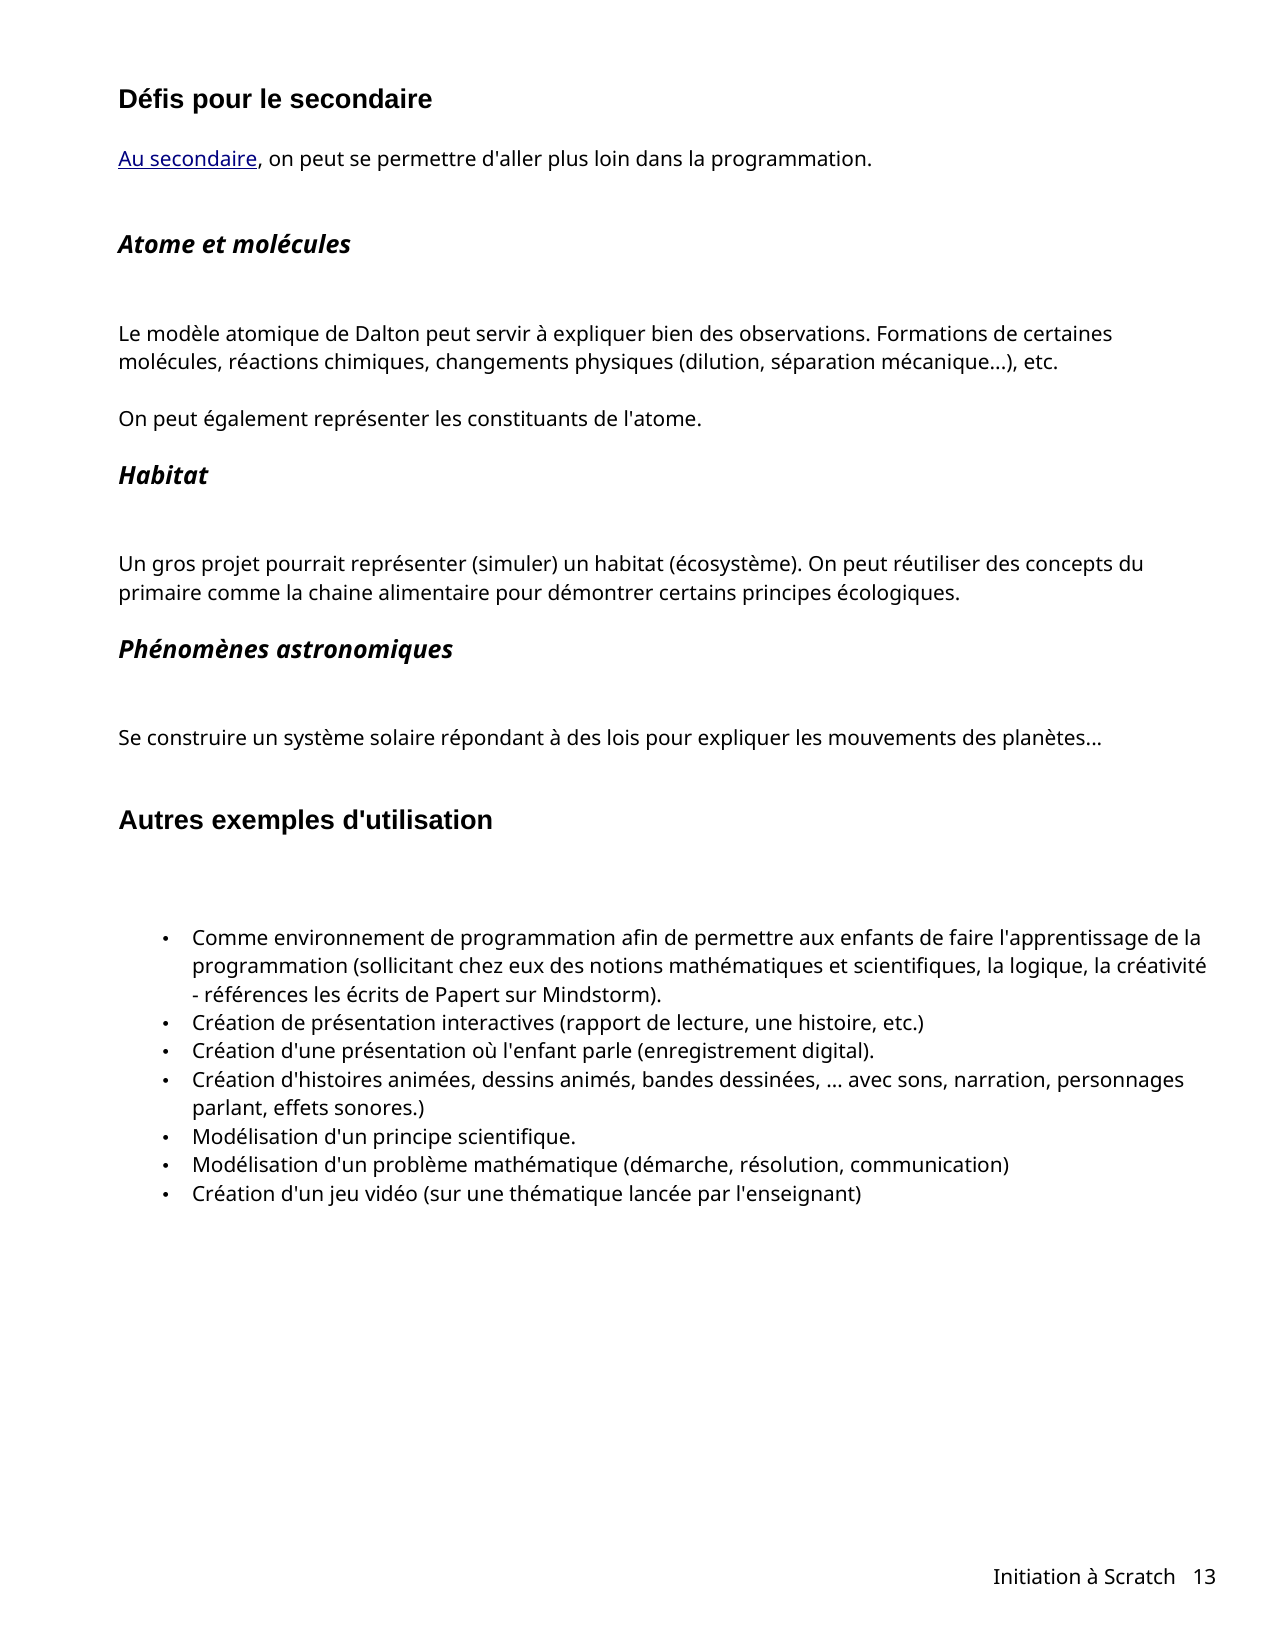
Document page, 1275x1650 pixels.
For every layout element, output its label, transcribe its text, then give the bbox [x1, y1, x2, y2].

text Au secondaire, on peut se permettre d'aller plus loin dans la programmation. [118, 144, 1216, 172]
subtitle Atome et molécules [118, 227, 1216, 261]
list Création d'histoires animées, dessins animés, bandes dessinées, … avec sons, narration, personnages parlant, effets sonores.) [162, 1065, 1216, 1122]
subtitle Autres exemples d'utilisation [118, 805, 1216, 836]
text Se construire un système solaire répondant à des lois pour expliquer les mouvements des planètes... [118, 723, 1216, 752]
list Création d'une présentation où l'enfant parle (enregistrement digital). [162, 1037, 1216, 1065]
subtitle Phénomènes astronomiques [118, 631, 1216, 665]
list Création de présentation interactives (rapport de lecture, une histoire, etc.) [162, 1008, 1216, 1037]
list Modélisation d'un problème mathématique (démarche, résolution, communication) [162, 1150, 1216, 1179]
text Un gros projet pourrait représenter (simuler) un habitat (écosystème). On peut réutiliser des concepts du primaire comme la chaine alimentaire pour démontrer certains principes écologiques. [118, 549, 1216, 606]
list Comme environnement de programmation afin de permettre aux enfants de faire l'apprentissage de la programmation (sollicitant chez eux des notions mathématiques et scientifiques, la logique, la créativité - références les écrits de Papert sur Mindstorm). [162, 923, 1216, 1008]
list Création d'un jeu vidéo (sur une thématique lancée par l'enseignant) [162, 1179, 1216, 1207]
list Modélisation d'un principe scientifique. [162, 1122, 1216, 1150]
subtitle Habitat [118, 457, 1216, 492]
subtitle Défis pour le secondaire [118, 84, 1216, 114]
text Le modèle atomique de Dalton peut servir à expliquer bien des observations. Formations de certaines molécules, réactions chimiques, changements physiques (dilution, séparation mécanique...), etc. [118, 319, 1216, 376]
text On peut également représenter les constituants de l'atome. [118, 404, 1216, 432]
